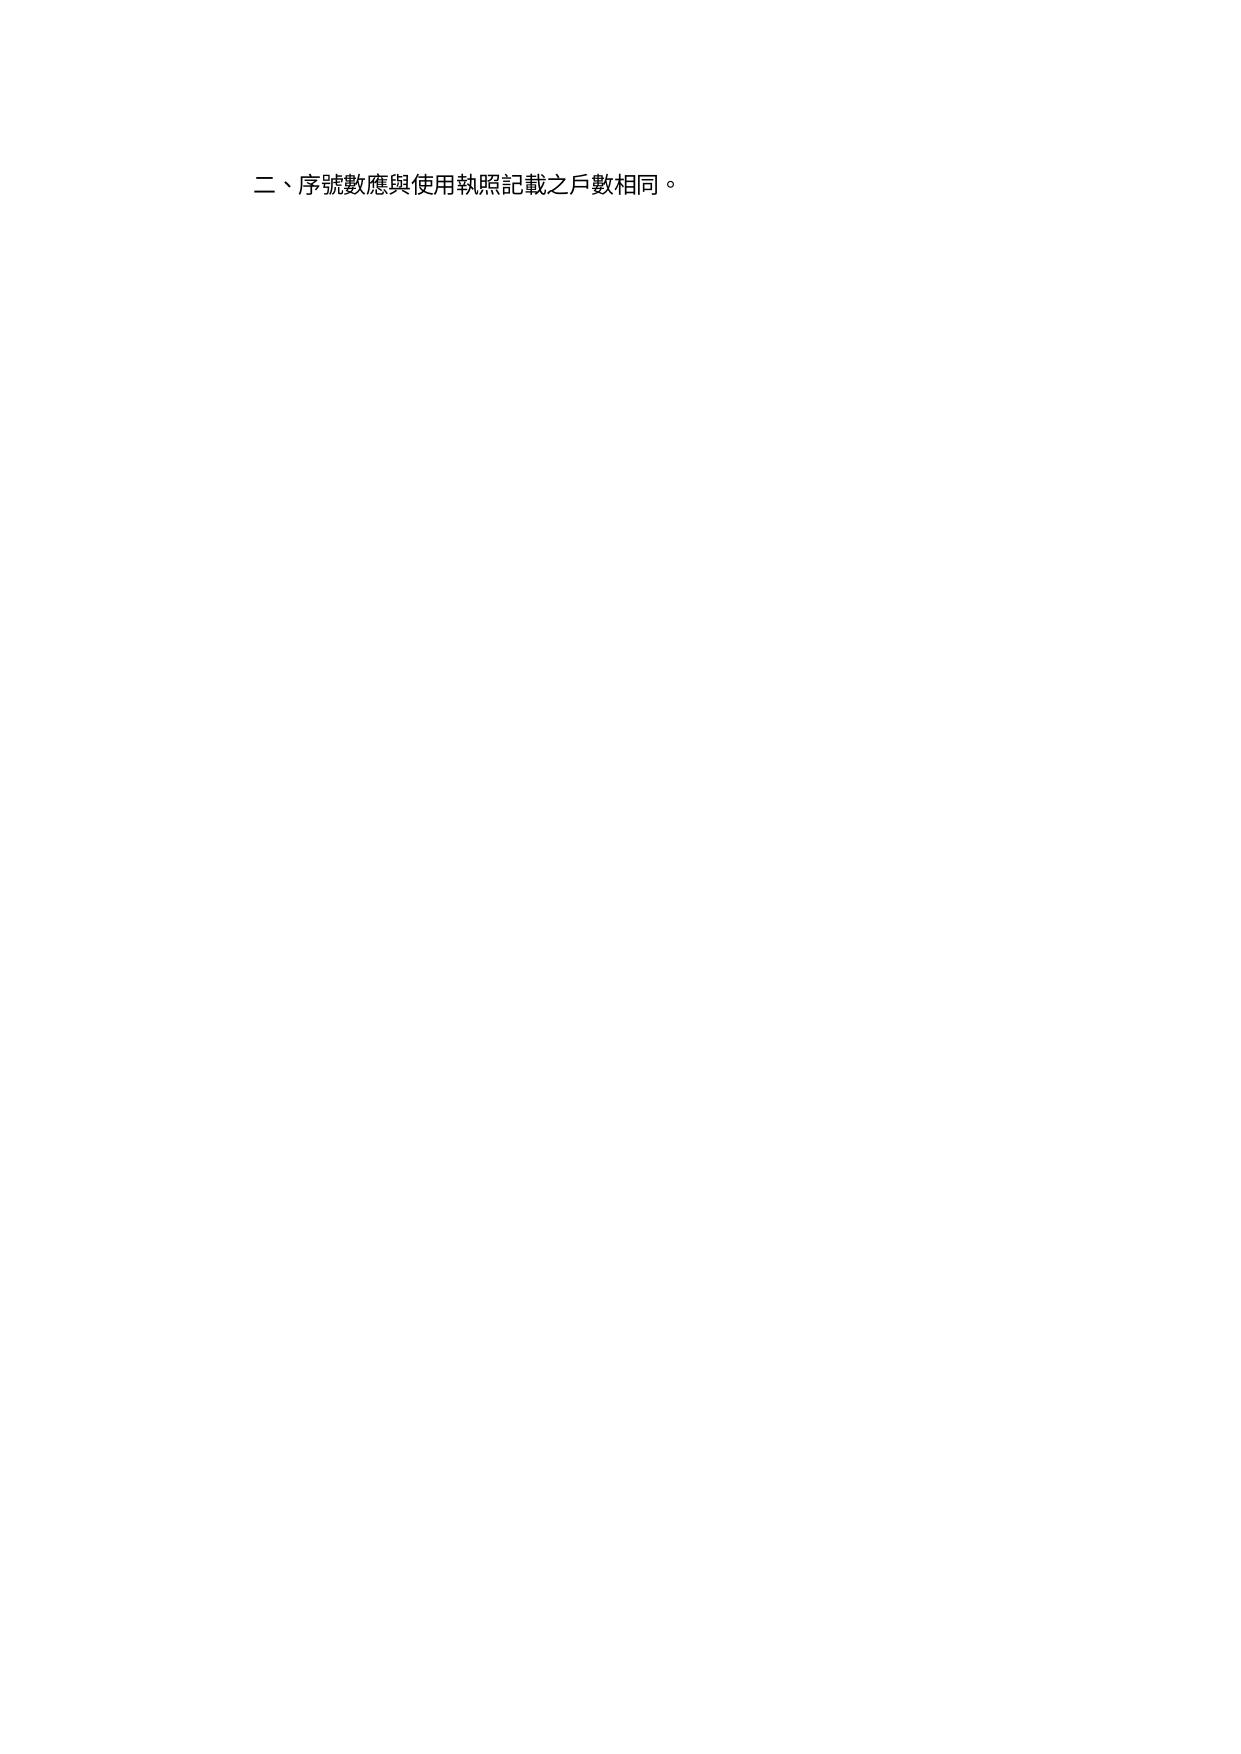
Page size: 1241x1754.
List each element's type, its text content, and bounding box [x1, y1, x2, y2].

text 二、序號數應與使用執照記載之戶數相同。 [187, 164, 1053, 202]
